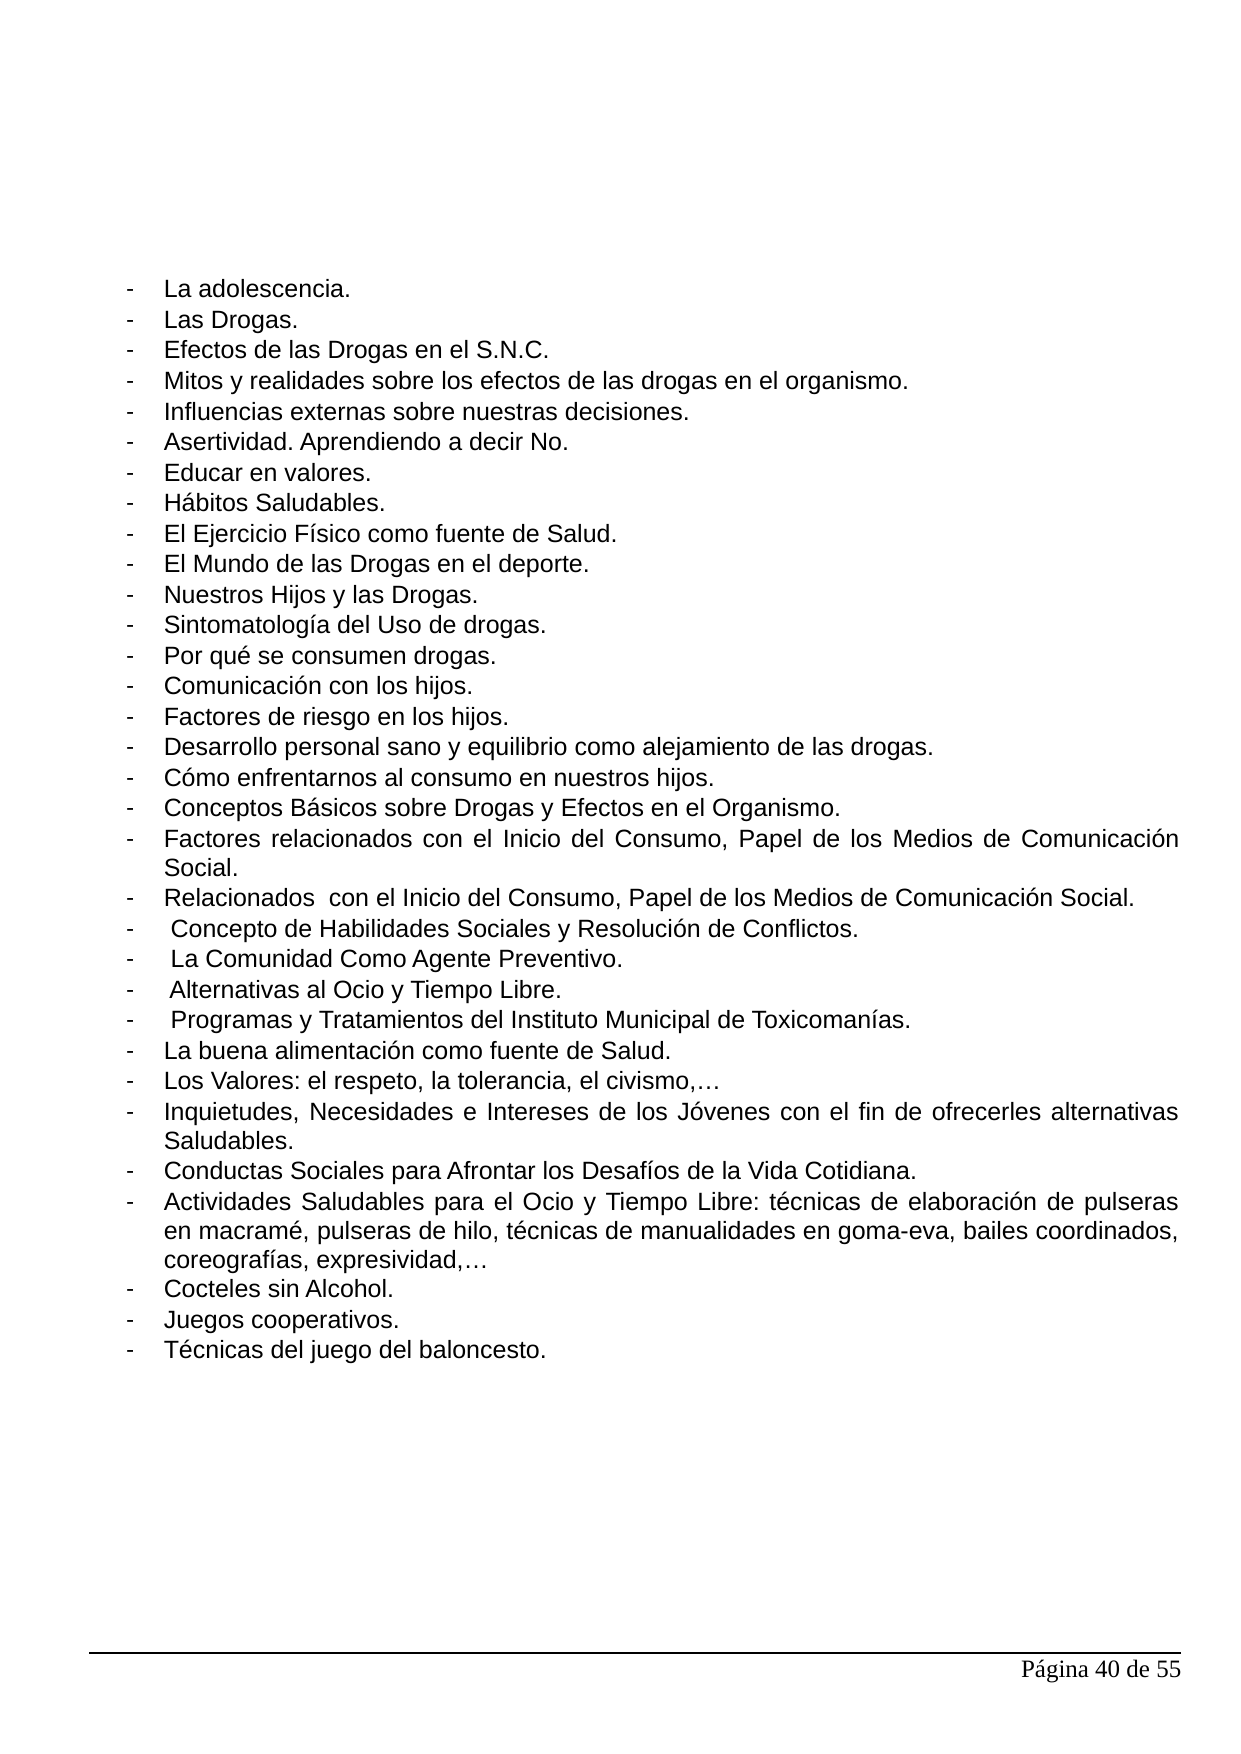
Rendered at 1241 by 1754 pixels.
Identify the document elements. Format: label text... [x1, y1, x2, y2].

list Conceptos Básicos sobre Drogas y Efectos en el Organismo. [126, 792, 1181, 823]
list Educar en valores. [126, 457, 1181, 487]
list Actividades Saludables para el Ocio y Tiempo Libre: técnicas de elaboración de pulseras en macramé, pulseras de hilo, técnicas de manualidades en goma-eva, bailes coordinados, coreografías, expresividad,… [126, 1186, 1181, 1274]
list Concepto de Habilidades Sociales y Resolución de Conflictos. [126, 913, 1181, 943]
list Influencias externas sobre nuestras decisiones. [126, 396, 1181, 426]
list Por qué se consumen drogas. [126, 640, 1181, 670]
list Factores de riesgo en los hijos. [126, 701, 1181, 731]
list Cómo enfrentarnos al consumo en nuestros hijos. [126, 762, 1181, 792]
list Comunicación con los hijos. [126, 670, 1181, 701]
list Mitos y realidades sobre los efectos de las drogas en el organismo. [126, 365, 1181, 396]
list Los Valores: el respeto, la tolerancia, el civismo,… [126, 1065, 1181, 1096]
list Las Drogas. [126, 304, 1181, 334]
list Programas y Tratamientos del Instituto Municipal de Toxicomanías. [126, 1004, 1181, 1035]
list La adolescencia. [126, 273, 1181, 304]
list Conductas Sociales para Afrontar los Desafíos de la Vida Cotidiana. [126, 1155, 1181, 1186]
list Hábitos Saludables. [126, 487, 1181, 518]
list Alternativas al Ocio y Tiempo Libre. [126, 974, 1181, 1004]
list La buena alimentación como fuente de Salud. [126, 1035, 1181, 1065]
list Técnicas del juego del baloncesto. [126, 1335, 1181, 1365]
list Asertividad. Aprendiendo a decir No. [126, 426, 1181, 457]
list El Ejercicio Físico como fuente de Salud. [126, 518, 1181, 548]
list Inquietudes, Necesidades e Intereses de los Jóvenes con el fin de ofrecerles alternativas Saludables. [126, 1096, 1181, 1155]
list Sintomatología del Uso de drogas. [126, 609, 1181, 640]
list El Mundo de las Drogas en el deporte. [126, 548, 1181, 579]
list La Comunidad Como Agente Preventivo. [126, 943, 1181, 974]
list Cocteles sin Alcohol. [126, 1274, 1181, 1304]
list Nuestros Hijos y las Drogas. [126, 579, 1181, 609]
list Relacionados con el Inicio del Consumo, Papel de los Medios de Comunicación Social. [126, 882, 1181, 913]
list Desarrollo personal sano y equilibrio como alejamiento de las drogas. [126, 731, 1181, 762]
list Factores relacionados con el Inicio del Consumo, Papel de los Medios de Comunicación Social. [126, 823, 1181, 882]
list Juegos cooperativos. [126, 1304, 1181, 1335]
list Efectos de las Drogas en el S.N.C. [126, 334, 1181, 365]
